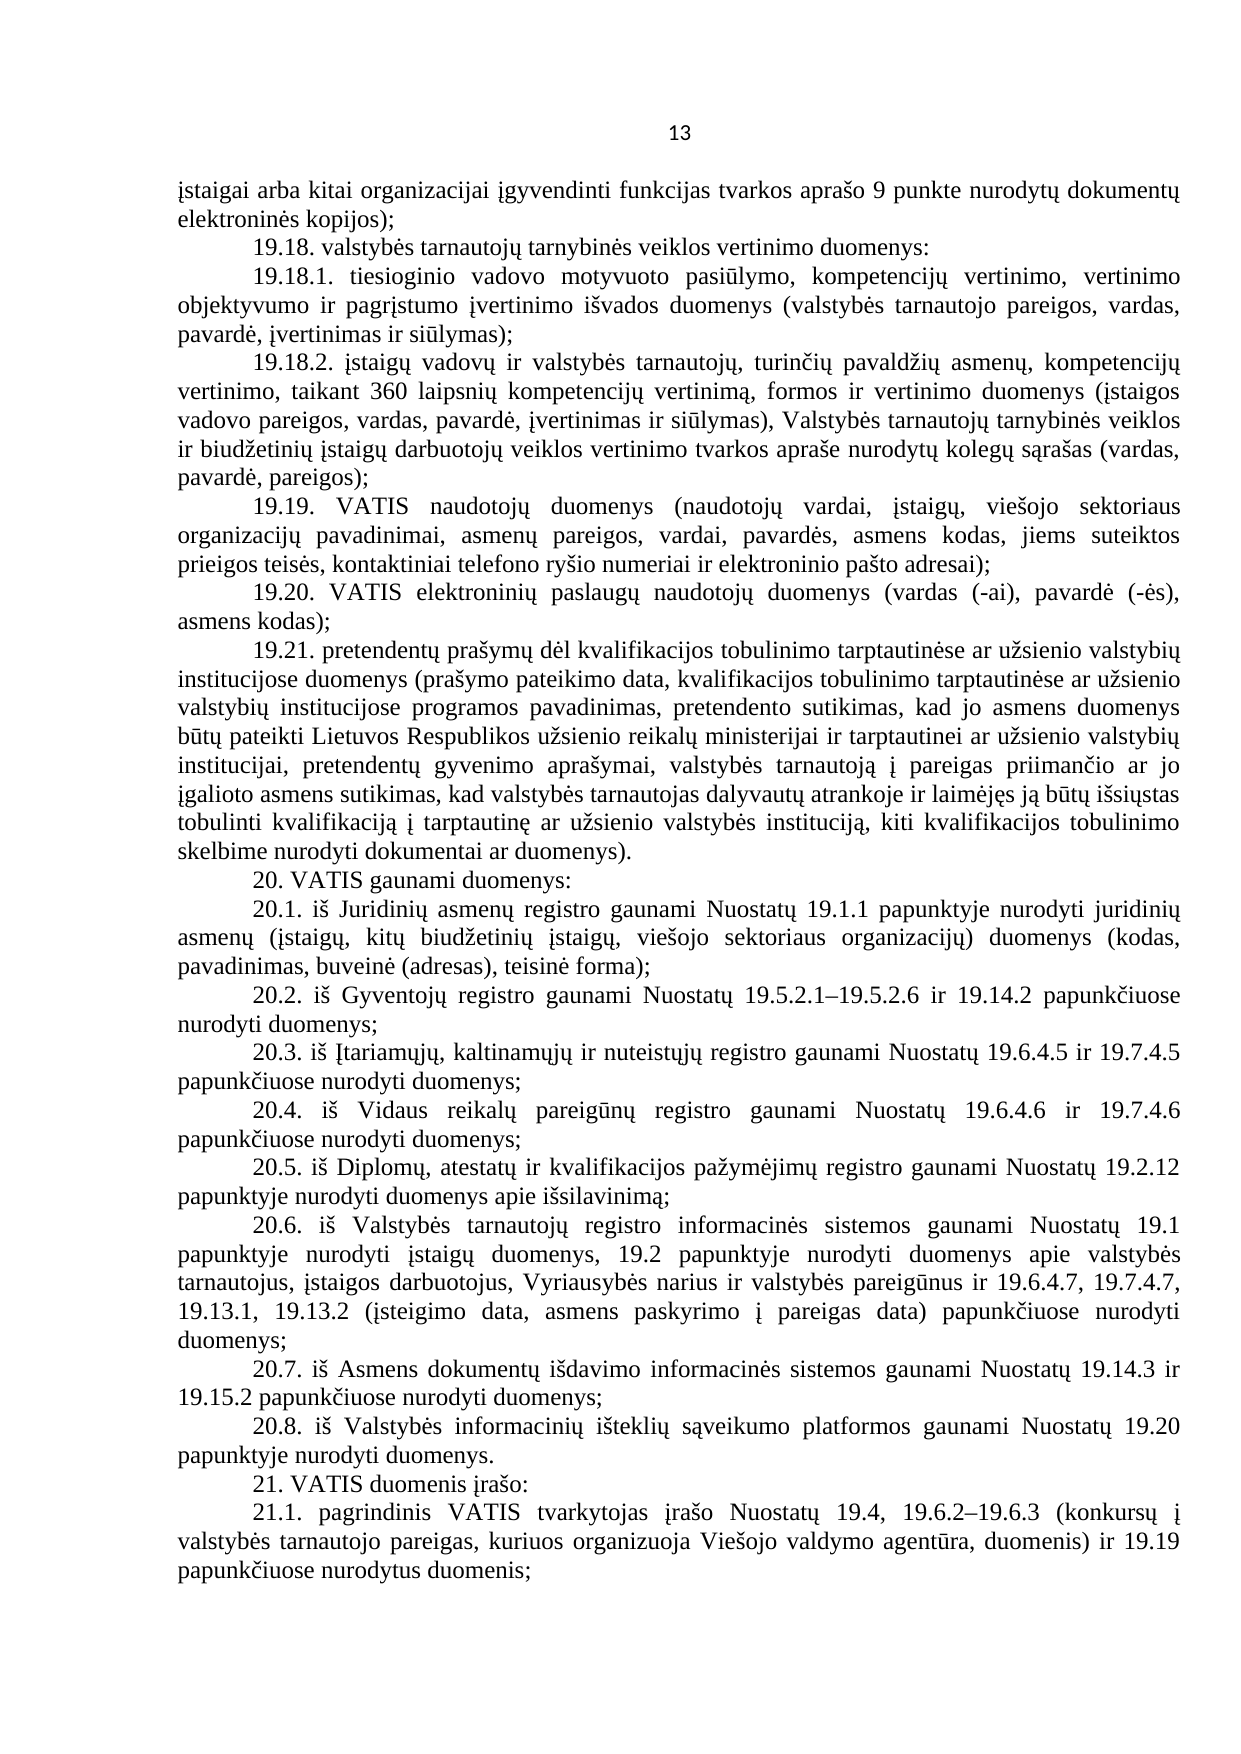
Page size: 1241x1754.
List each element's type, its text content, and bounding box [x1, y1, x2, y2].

text 21.1. pagrindinis VATIS tvarkytojas įrašo Nuostatų 19.4, 19.6.2–19.6.3 (konkursų į valstybės tarnautojo pareigas, kuriuos organizuoja Viešojo valdymo agentūra, duomenis) ir 19.19 papunkčiuose nurodytus duomenis; [177, 1497, 1181, 1584]
text 20.3. iš Įtariamųjų, kaltinamųjų ir nuteistųjų registro gaunami Nuostatų 19.6.4.5 ir 19.7.4.5 papunkčiuose nurodyti duomenys; [177, 1037, 1181, 1095]
text 20.4. iš Vidaus reikalų pareigūnų registro gaunami Nuostatų 19.6.4.6 ir 19.7.4.6 papunkčiuose nurodyti duomenys; [177, 1095, 1181, 1152]
text 21. VATIS duomenis įrašo: [177, 1469, 1181, 1497]
text 20.7. iš Asmens dokumentų išdavimo informacinės sistemos gaunami Nuostatų 19.14.3 ir 19.15.2 papunkčiuose nurodyti duomenys; [177, 1354, 1181, 1411]
text 20.2. iš Gyventojų registro gaunami Nuostatų 19.5.2.1–19.5.2.6 ir 19.14.2 papunkčiuose nurodyti duomenys; [177, 980, 1181, 1037]
text 20. VATIS gaunami duomenys: [177, 865, 1181, 894]
text 20.1. iš Juridinių asmenų registro gaunami Nuostatų 19.1.1 papunktyje nurodyti juridinių asmenų (įstaigų, kitų biudžetinių įstaigų, viešojo sektoriaus organizacijų) duomenys (kodas, pavadinimas, buveinė (adresas), teisinė forma); [177, 894, 1181, 980]
text 19.19. VATIS naudotojų duomenys (naudotojų vardai, įstaigų, viešojo sektoriaus organizacijų pavadinimai, asmenų pareigos, vardai, pavardės, asmens kodas, jiems suteiktos prieigos teisės, kontaktiniai telefono ryšio numeriai ir elektroninio pašto adresai); [177, 491, 1181, 577]
text 20.8. iš Valstybės informacinių išteklių sąveikumo platformos gaunami Nuostatų 19.20 papunktyje nurodyti duomenys. [177, 1411, 1181, 1469]
text 20.5. iš Diplomų, atestatų ir kvalifikacijos pažymėjimų registro gaunami Nuostatų 19.2.12 papunktyje nurodyti duomenys apie išsilavinimą; [177, 1152, 1181, 1210]
text 19.18.1. tiesioginio vadovo motyvuoto pasiūlymo, kompetencijų vertinimo, vertinimo objektyvumo ir pagrįstumo įvertinimo išvados duomenys (valstybės tarnautojo pareigos, vardas, pavardė, įvertinimas ir siūlymas); [177, 261, 1181, 347]
text 19.21. pretendentų prašymų dėl kvalifikacijos tobulinimo tarptautinėse ar užsienio valstybių institucijose duomenys (prašymo pateikimo data, kvalifikacijos tobulinimo tarptautinėse ar užsienio valstybių institucijose programos pavadinimas, pretendento sutikimas, kad jo asmens duomenys būtų pateikti Lietuvos Respublikos užsienio reikalų ministerijai ir tarptautinei ar užsienio valstybių institucijai, pretendentų gyvenimo aprašymai, valstybės tarnautoją į pareigas priimančio ar jo įgalioto asmens sutikimas, kad valstybės tarnautojas dalyvautų atrankoje ir laimėjęs ją būtų išsiųstas tobulinti kvalifikaciją į tarptautinę ar užsienio valstybės instituciją, kiti kvalifikacijos tobulinimo skelbime nurodyti dokumentai ar duomenys). [177, 635, 1181, 865]
text 19.18.2. įstaigų vadovų ir valstybės tarnautojų, turinčių pavaldžių asmenų, kompetencijų vertinimo, taikant 360 laipsnių kompetencijų vertinimą, formos ir vertinimo duomenys (įstaigos vadovo pareigos, vardas, pavardė, įvertinimas ir siūlymas), Valstybės tarnautojų tarnybinės veiklos ir biudžetinių įstaigų darbuotojų veiklos vertinimo tvarkos apraše nurodytų kolegų sąrašas (vardas, pavardė, pareigos); [177, 347, 1181, 491]
text įstaigai arba kitai organizacijai įgyvendinti funkcijas tvarkos aprašo 9 punkte nurodytų dokumentų elektroninės kopijos); [177, 175, 1181, 232]
text 19.18. valstybės tarnautojų tarnybinės veiklos vertinimo duomenys: [177, 232, 1181, 261]
text 19.20. VATIS elektroninių paslaugų naudotojų duomenys (vardas (-ai), pavardė (-ės), asmens kodas); [177, 577, 1181, 635]
text 20.6. iš Valstybės tarnautojų registro informacinės sistemos gaunami Nuostatų 19.1 papunktyje nurodyti įstaigų duomenys, 19.2 papunktyje nurodyti duomenys apie valstybės tarnautojus, įstaigos darbuotojus, Vyriausybės narius ir valstybės pareigūnus ir 19.6.4.7, 19.7.4.7, 19.13.1, 19.13.2 (įsteigimo data, asmens paskyrimo į pareigas data) papunkčiuose nurodyti duomenys; [177, 1210, 1181, 1354]
